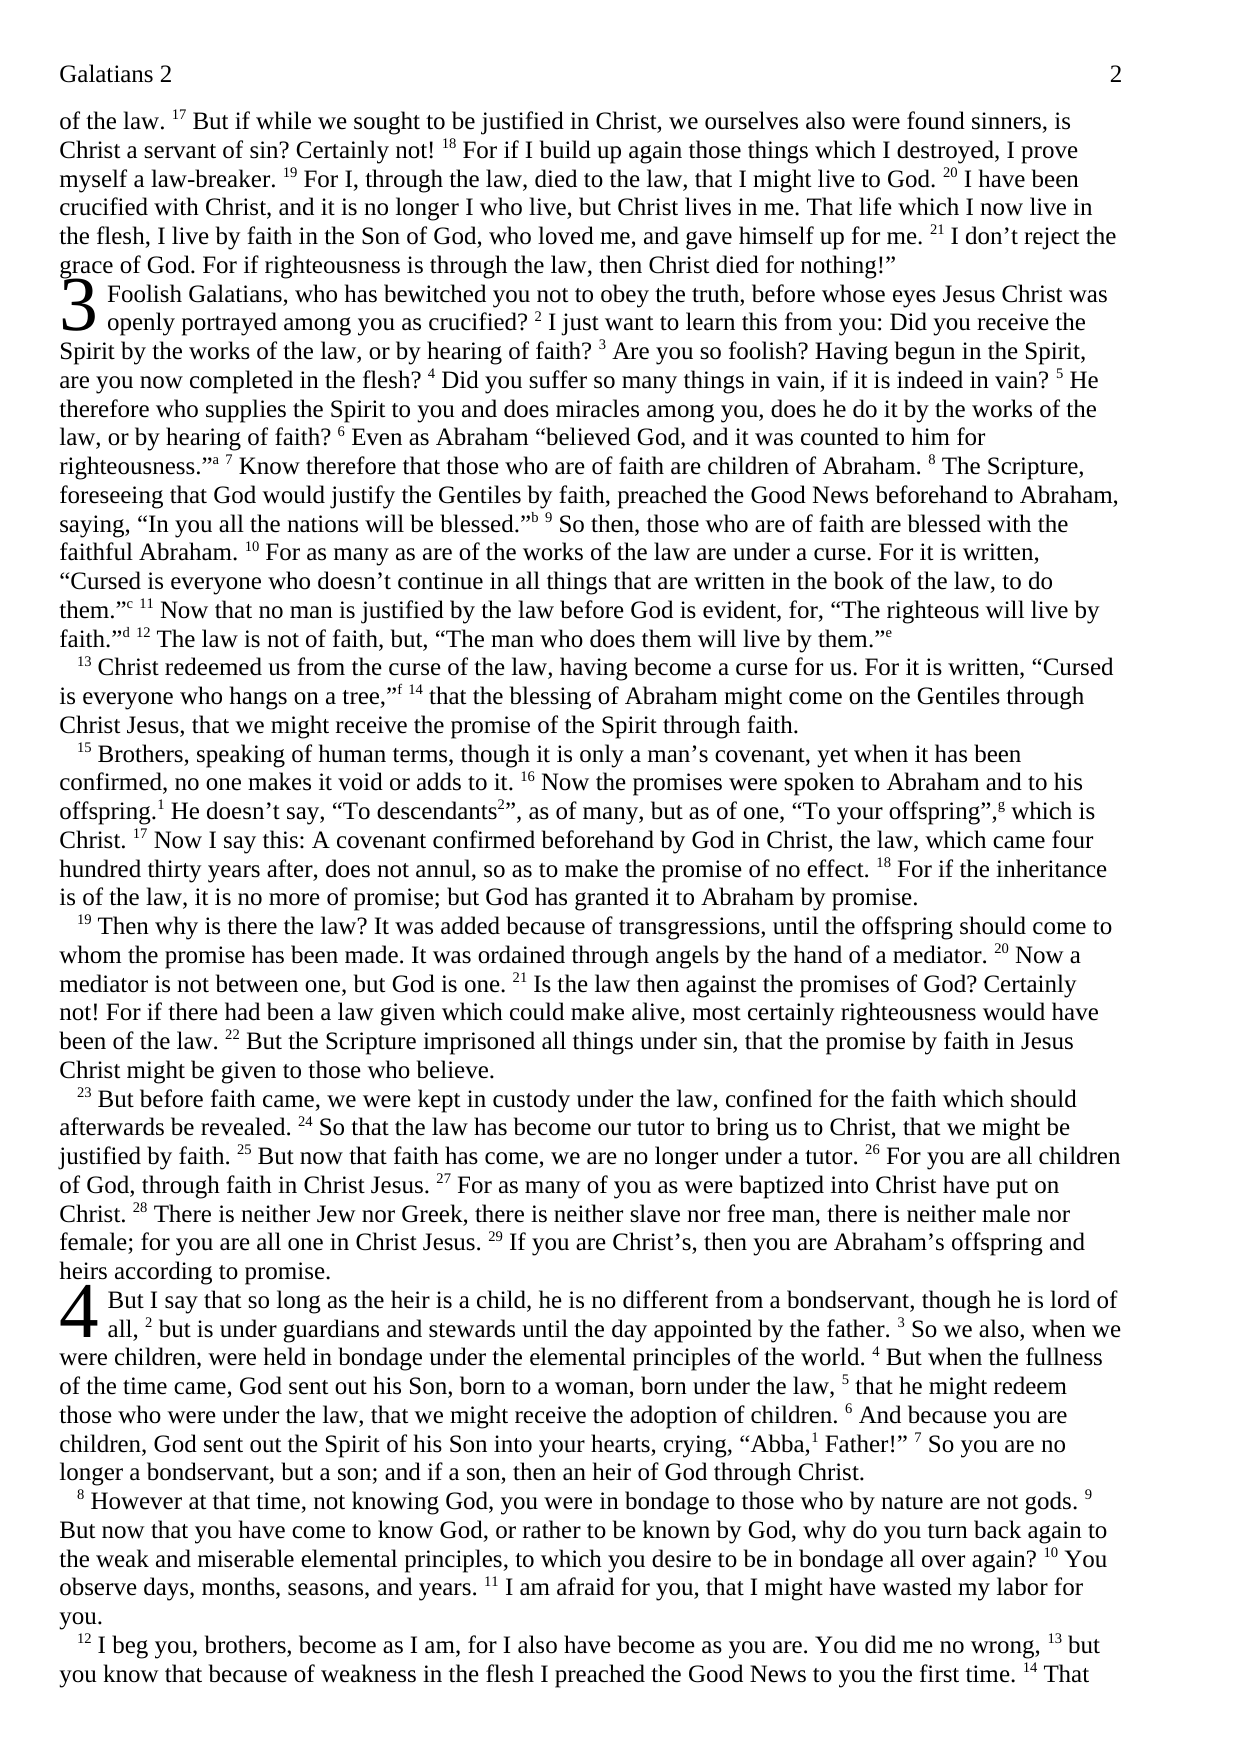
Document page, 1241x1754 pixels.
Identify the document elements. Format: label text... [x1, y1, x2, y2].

text 3Foolish Galatians, who has bewitched you not to obey the truth, before whose eyes Jesus Christ was openly portrayed among you as crucified? 2 I just want to learn this from you: Did you receive the Spirit by the works of the law, or by hearing of faith? 3 Are you so foolish? Having begun in the Spirit, are you now completed in the flesh? 4 Did you suffer so many things in vain, if it is indeed in vain? 5 He therefore who supplies the Spirit to you and does miracles among you, does he do it by the works of the law, or by hearing of faith? 6 Even as Abraham “believed God, and it was counted to him for righteousness.”a 7 Know therefore that those who are of faith are children of Abraham. 8 The Scripture, foreseeing that God would justify the Gentiles by faith, preached the Good News beforehand to Abraham, saying, “In you all the nations will be blessed.”b 9 So then, those who are of faith are blessed with the faithful Abraham. 10 For as many as are of the works of the law are under a curse. For it is written, “Cursed is everyone who doesn’t continue in all things that are written in the book of the law, to do them.”c 11 Now that no man is justified by the law before God is evident, for, “The righteous will live by faith.”d 12 The law is not of faith, but, “The man who does them will live by them.”e [59, 279, 1122, 652]
text of the law. 17 But if while we sought to be justified in Christ, we ourselves also were found sinners, is Christ a servant of sin? Certainly not! 18 For if I build up again those things which I destroyed, I prove myself a law-breaker. 19 For I, through the law, died to the law, that I might live to God. 20 I have been crucified with Christ, and it is no longer I who live, but Christ lives in me. That life which I now live in the flesh, I live by faith in the Son of God, who loved me, and gave himself up for me. 21 I don’t reject the grace of God. For if righteousness is through the law, then Christ died for nothing!” [59, 106, 1122, 279]
text 15 Brothers, speaking of human terms, though it is only a man’s covenant, yet when it has been confirmed, no one makes it void or adds to it. 16 Now the promises were spoken to Abraham and to his offspring.1 He doesn’t say, “To descendants2”, as of many, but as of one, “To your offspring”,g which is Christ. 17 Now I say this: A covenant confirmed beforehand by God in Christ, the law, which came four hundred thirty years after, does not annul, so as to make the promise of no effect. 18 For if the inheritance is of the law, it is no more of promise; but God has granted it to Abraham by promise. [59, 739, 1122, 911]
text 19 Then why is there the law? It was added because of transgressions, until the offspring should come to whom the promise has been made. It was ordained through angels by the hand of a mediator. 20 Now a mediator is not between one, but God is one. 21 Is the law then against the promises of God? Certainly not! For if there had been a law given which could make alive, most certainly righteousness would have been of the law. 22 But the Scripture imprisoned all things under sin, that the promise by faith in Jesus Christ might be given to those who believe. [59, 911, 1122, 1084]
text 4But I say that so long as the heir is a child, he is no different from a bondservant, though he is lord of all, 2 but is under guardians and stewards until the day appointed by the father. 3 So we also, when we were children, were held in bondage under the elemental principles of the world. 4 But when the fullness of the time came, God sent out his Son, born to a woman, born under the law, 5 that he might redeem those who were under the law, that we might receive the adoption of children. 6 And because you are children, God sent out the Spirit of his Son into your hearts, crying, “Abba,1 Father!” 7 So you are no longer a bondservant, but a son; and if a son, then an heir of God through Christ. [59, 1285, 1122, 1486]
text 8 However at that time, not knowing God, you were in bondage to those who by nature are not gods. 9 But now that you have come to know God, or rather to be known by God, why do you turn back again to the weak and miserable elemental principles, to which you desire to be in bondage all over again? 10 You observe days, months, seasons, and years. 11 I am afraid for you, that I might have wasted my labor for you. [59, 1486, 1122, 1630]
text 13 Christ redeemed us from the curse of the law, having become a curse for us. For it is written, “Cursed is everyone who hangs on a tree,”f 14 that the blessing of Abraham might come on the Gentiles through Christ Jesus, that we might receive the promise of the Spirit through faith. [59, 652, 1122, 739]
text 23 But before faith came, we were kept in custody under the law, confined for the faith which should afterwards be revealed. 24 So that the law has become our tutor to bring us to Christ, that we might be justified by faith. 25 But now that faith has come, we are no longer under a tutor. 26 For you are all children of God, through faith in Christ Jesus. 27 For as many of you as were baptized into Christ have put on Christ. 28 There is neither Jew nor Greek, there is neither slave nor free man, there is neither male nor female; for you are all one in Christ Jesus. 29 If you are Christ’s, then you are Abraham’s offspring and heirs according to promise. [59, 1084, 1122, 1285]
text 12 I beg you, brothers, become as I am, for I also have become as you are. You did me no wrong, 13 but you know that because of weakness in the flesh I preached the Good News to you the first time. 14 That [59, 1630, 1122, 1687]
